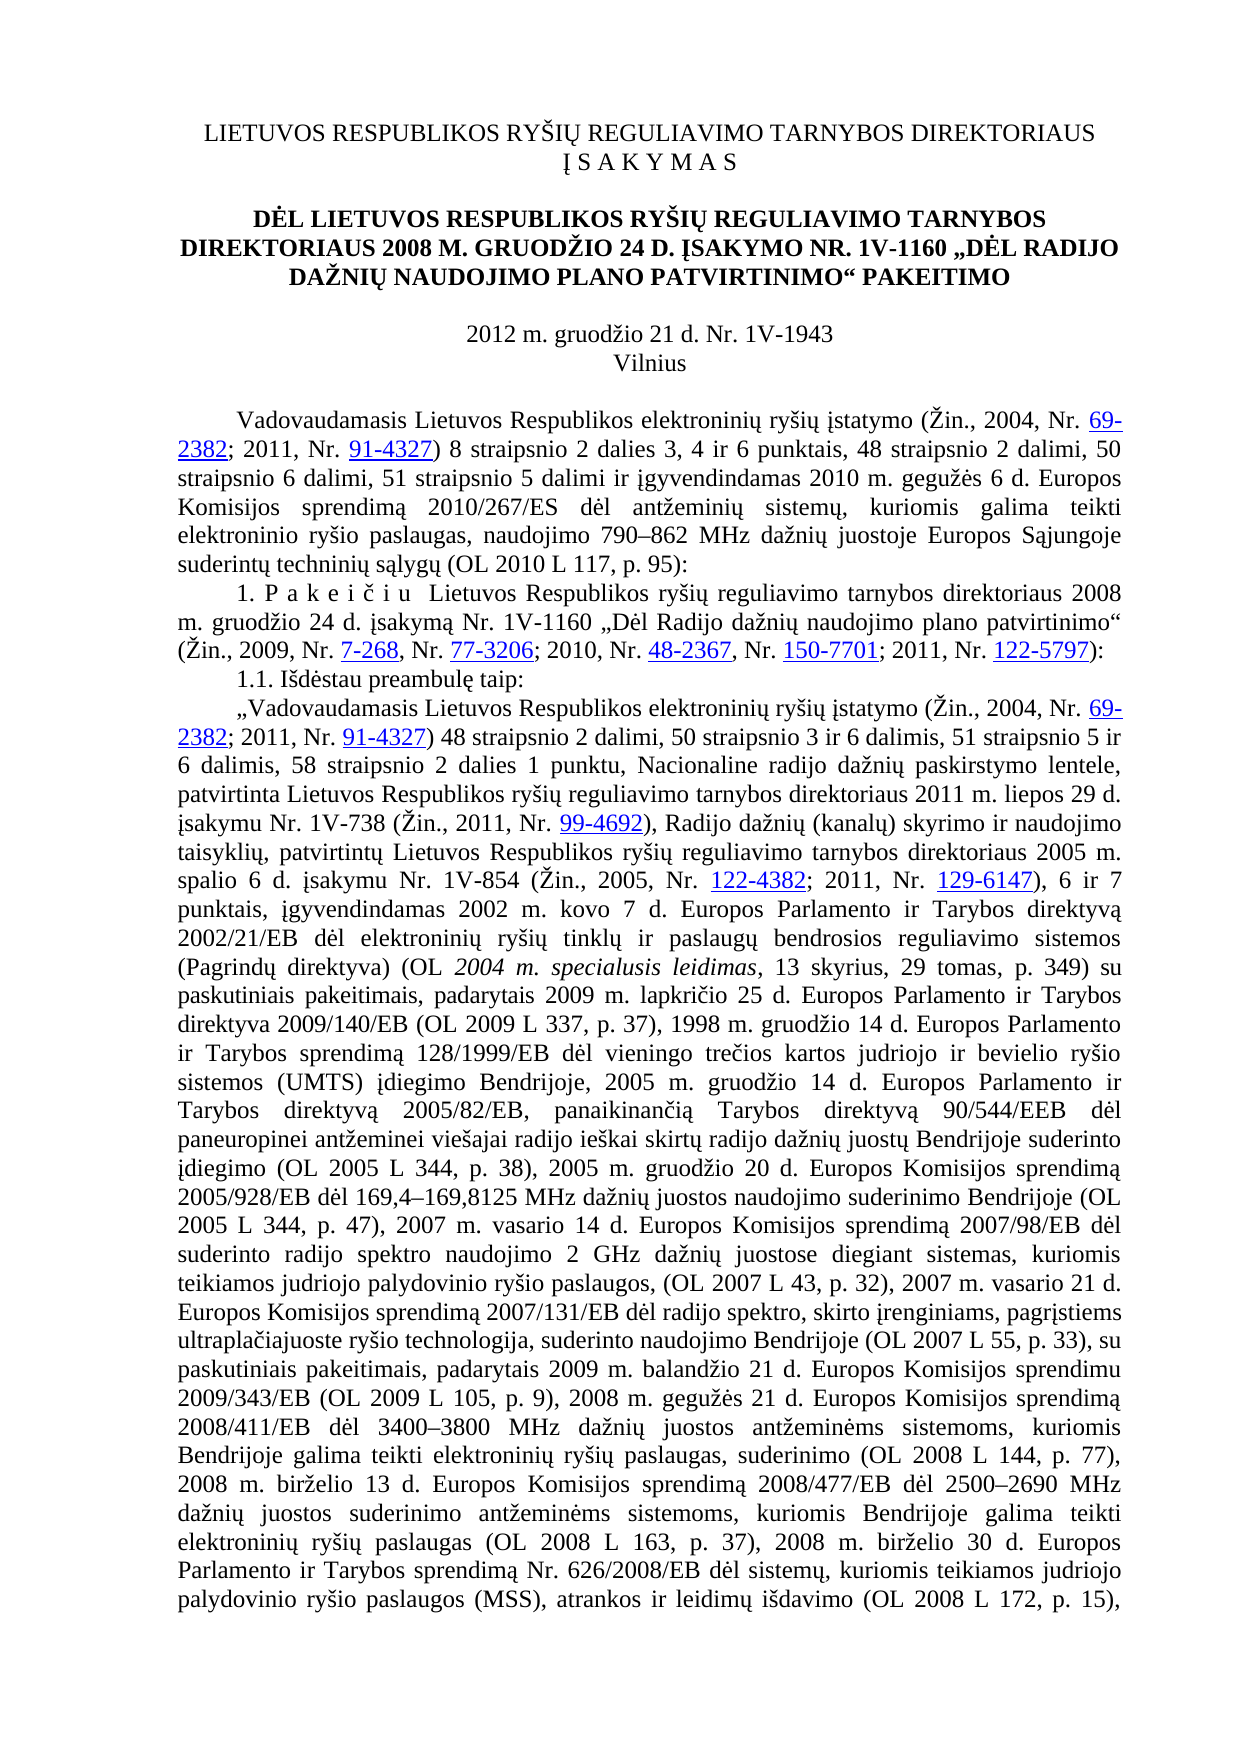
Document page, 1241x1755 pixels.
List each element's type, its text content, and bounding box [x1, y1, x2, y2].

text 1.1. Išdėstau preambulę taip: [177, 664, 1122, 693]
text 1. Pakeičiu Lietuvos Respublikos ryšių reguliavimo tarnybos direktoriaus 2008 m. gruodžio 24 d. įsakymą Nr. 1V-1160 „Dėl Radijo dažnių naudojimo plano patvirtinimo“ (Žin., 2009, Nr. 7-268, Nr. 77-3206; 2010, Nr. 48-2367, Nr. 150-7701; 2011, Nr. 122-5797): [177, 578, 1122, 664]
text Vilnius [177, 348, 1122, 377]
text „Vadovaudamasis Lietuvos Respublikos elektroninių ryšių įstatymo (Žin., 2004, Nr. 69-2382; 2011, Nr. 91-4327) 48 straipsnio 2 dalimi, 50 straipsnio 3 ir 6 dalimis, 51 straipsnio 5 ir 6 dalimis, 58 straipsnio 2 dalies 1 punktu, Nacionaline radijo dažnių paskirstymo lentele, patvirtinta Lietuvos Respublikos ryšių reguliavimo tarnybos direktoriaus 2011 m. liepos 29 d. įsakymu Nr. 1V-738 (Žin., 2011, Nr. 99-4692), Radijo dažnių (kanalų) skyrimo ir naudojimo taisyklių, patvirtintų Lietuvos Respublikos ryšių reguliavimo tarnybos direktoriaus 2005 m. spalio 6 d. įsakymu Nr. 1V-854 (Žin., 2005, Nr. 122-4382; 2011, Nr. 129-6147), 6 ir 7 punktais, įgyvendindamas 2002 m. kovo 7 d. Europos Parlamento ir Tarybos direktyvą 2002/21/EB dėl elektroninių ryšių tinklų ir paslaugų bendrosios reguliavimo sistemos (Pagrindų direktyva) (OL 2004 m. specialusis leidimas, 13 skyrius, 29 tomas, p. 349) su paskutiniais pakeitimais, padarytais 2009 m. lapkričio 25 d. Europos Parlamento ir Tarybos direktyva 2009/140/EB (OL 2009 L 337, p. 37), 1998 m. gruodžio 14 d. Europos Parlamento ir Tarybos sprendimą 128/1999/EB dėl vieningo trečios kartos judriojo ir bevielio ryšio sistemos (UMTS) įdiegimo Bendrijoje, 2005 m. gruodžio 14 d. Europos Parlamento ir Tarybos direktyvą 2005/82/EB, panaikinančią Tarybos direktyvą 90/544/EEB dėl paneuropinei antžeminei viešajai radijo ieškai skirtų radijo dažnių juostų Bendrijoje suderinto įdiegimo (OL 2005 L 344, p. 38), 2005 m. gruodžio 20 d. Europos Komisijos sprendimą 2005/928/EB dėl 169,4–169,8125 MHz dažnių juostos naudojimo suderinimo Bendrijoje (OL 2005 L 344, p. 47), 2007 m. vasario 14 d. Europos Komisijos sprendimą 2007/98/EB dėl suderinto radijo spektro naudojimo 2 GHz dažnių juostose diegiant sistemas, kuriomis teikiamos judriojo palydovinio ryšio paslaugos, (OL 2007 L 43, p. 32), 2007 m. vasario 21 d. Europos Komisijos sprendimą 2007/131/EB dėl radijo spektro, skirto įrenginiams, pagrįstiems ultraplačiajuoste ryšio technologija, suderinto naudojimo Bendrijoje (OL 2007 L 55, p. 33), su paskutiniais pakeitimais, padarytais 2009 m. balandžio 21 d. Europos Komisijos sprendimu 2009/343/EB (OL 2009 L 105, p. 9), 2008 m. gegužės 21 d. Europos Komisijos sprendimą 2008/411/EB dėl 3400–3800 MHz dažnių juostos antžeminėms sistemoms, kuriomis Bendrijoje galima teikti elektroninių ryšių paslaugas, suderinimo (OL 2008 L 144, p. 77), 2008 m. birželio 13 d. Europos Komisijos sprendimą 2008/477/EB dėl 2500–2690 MHz dažnių juostos suderinimo antžeminėms sistemoms, kuriomis Bendrijoje galima teikti elektroninių ryšių paslaugas (OL 2008 L 163, p. 37), 2008 m. birželio 30 d. Europos Parlamento ir Tarybos sprendimą Nr. 626/2008/EB dėl sistemų, kuriomis teikiamos judriojo palydovinio ryšio paslaugos (MSS), atrankos ir leidimų išdavimo (OL 2008 L 172, p. 15), [177, 693, 1122, 1613]
text Vadovaudamasis Lietuvos Respublikos elektroninių ryšių įstatymo (Žin., 2004, Nr. 69-2382; 2011, Nr. 91-4327) 8 straipsnio 2 dalies 3, 4 ir 6 punktais, 48 straipsnio 2 dalimi, 50 straipsnio 6 dalimi, 51 straipsnio 5 dalimi ir įgyvendindamas 2010 m. gegužės 6 d. Europos Komisijos sprendimą 2010/267/ES dėl antžeminių sistemų, kuriomis galima teikti elektroninio ryšio paslaugas, naudojimo 790–862 MHz dažnių juostoje Europos Sąjungoje suderintų techninių sąlygų (OL 2010 L 117, p. 95): [177, 406, 1122, 578]
text LIETUVOS RESPUBLIKOS RYŠIŲ REGULIAVIMO TARNYBOS DIREKTORIAUS [177, 118, 1122, 147]
text Į S A K Y M A S [177, 147, 1122, 176]
text 2012 m. gruodžio 21 d. Nr. 1V-1943 [177, 319, 1122, 348]
text DĖL LIETUVOS RESPUBLIKOS RYŠIŲ REGULIavimo tarnybos direktoriaus 2008 m. gruodžio 24 d. įsakymo Nr. 1v-1160 „dėl RADIJO DAŽNIŲ NAUDOJIMO PLANO PATVIRTINIMO“ pakeitimo [177, 204, 1122, 291]
